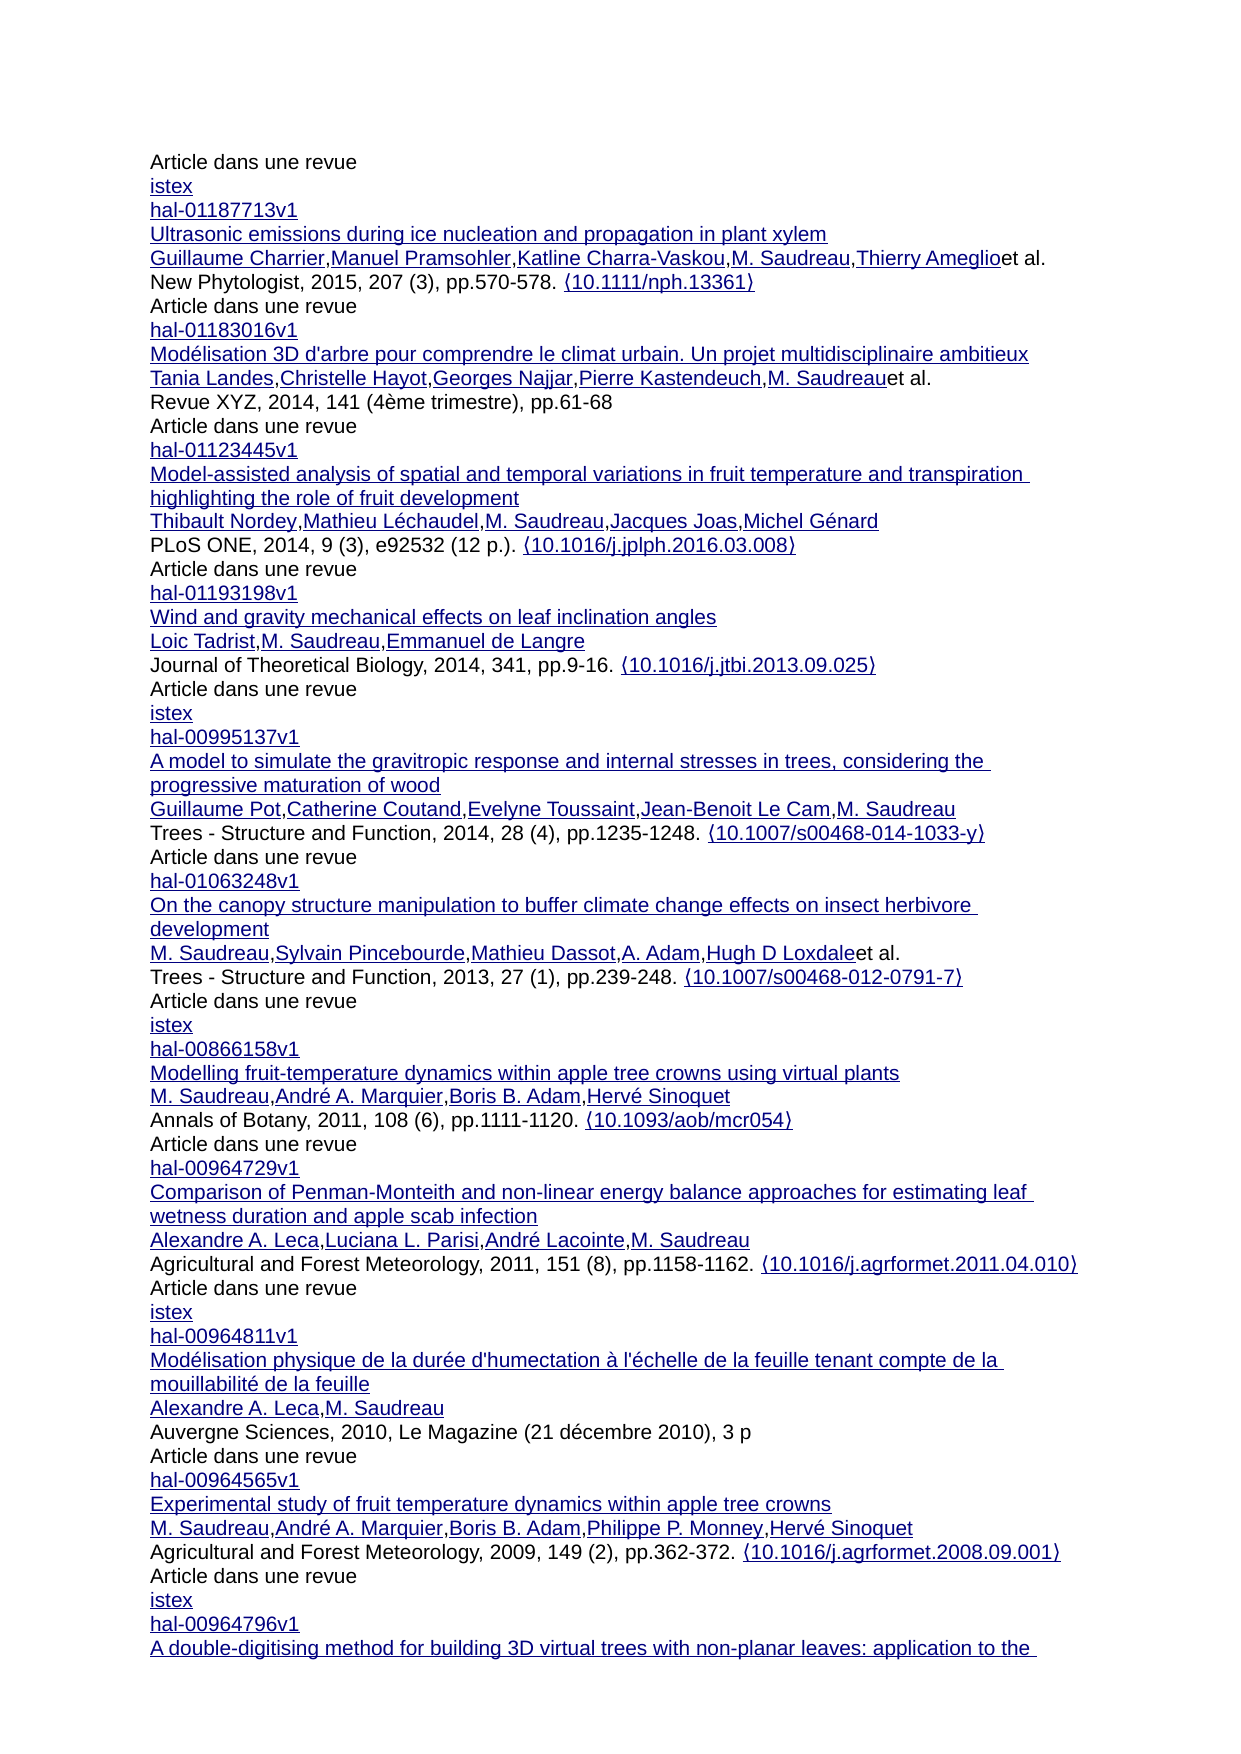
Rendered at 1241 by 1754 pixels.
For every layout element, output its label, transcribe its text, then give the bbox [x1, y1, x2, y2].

table_cell Modélisation 3D d'arbre pour comprendre le climat urbain. Un projet multidisciplinaire ambitieux Tania Landes,Christelle Hayot,Georges Najjar,Pierre Kastendeuch,M. Saudreauet al. Revue XYZ, 2014, 141 (4ème trimestre), pp.61-68 Article dans une revue hal-01123445v1 [150, 342, 1090, 461]
table_cell Modelling fruit-temperature dynamics within apple tree crowns using virtual plants M. Saudreau,André A. Marquier,Boris B. Adam,Hervé Sinoquet Annals of Botany, 2011, 108 (6), pp.1111-1120. ⟨10.1093/aob/mcr054⟩ Article dans une revue hal-00964729v1 [150, 1060, 1090, 1180]
table_cell Modélisation physique de la durée d'humectation à l'échelle de la feuille tenant compte de la mouillabilité de la feuille Alexandre A. Leca,M. Saudreau Auvergne Sciences, 2010, Le Magazine (21 décembre 2010), 3 p Article dans une revue hal-00964565v1 [150, 1348, 1090, 1492]
table_cell Comparison of Penman-Monteith and non-linear energy balance approaches for estimating leaf wetness duration and apple scab infection Alexandre A. Leca,Luciana L. Parisi,André Lacointe,M. Saudreau Agricultural and Forest Meteorology, 2011, 151 (8), pp.1158-1162. ⟨10.1016/j.agrformet.2011.04.010⟩ Article dans une revue istex hal-00964811v1 [150, 1180, 1090, 1348]
table_cell Experimental study of fruit temperature dynamics within apple tree crowns M. Saudreau,André A. Marquier,Boris B. Adam,Philippe P. Monney,Hervé Sinoquet Agricultural and Forest Meteorology, 2009, 149 (2), pp.362-372. ⟨10.1016/j.agrformet.2008.09.001⟩ Article dans une revue istex hal-00964796v1 [150, 1492, 1090, 1635]
table_cell A double-digitising method for building 3D virtual trees with non-planar leaves: application to the [150, 1635, 1090, 1659]
table_cell Ultrasonic emissions during ice nucleation and propagation in plant xylem Guillaume Charrier,Manuel Pramsohler,Katline Charra-Vaskou,M. Saudreau,Thierry Ameglioet al. New Phytologist, 2015, 207 (3), pp.570-578. ⟨10.1111/nph.13361⟩ Article dans une revue hal-01183016v1 [150, 222, 1090, 342]
table_cell A model to simulate the gravitropic response and internal stresses in trees, considering the progressive maturation of wood Guillaume Pot,Catherine Coutand,Evelyne Toussaint,Jean-Benoit Le Cam,M. Saudreau Trees - Structure and Function, 2014, 28 (4), pp.1235-1248. ⟨10.1007/s00468-014-1033-y⟩ Article dans une revue hal-01063248v1 [150, 749, 1090, 893]
table_cell Article dans une revue istex hal-01187713v1 [150, 150, 1090, 222]
table_cell On the canopy structure manipulation to buffer climate change effects on insect herbivore development M. Saudreau,Sylvain Pincebourde,Mathieu Dassot,A. Adam,Hugh D Loxdaleet al. Trees - Structure and Function, 2013, 27 (1), pp.239-248. ⟨10.1007/s00468-012-0791-7⟩ Article dans une revue istex hal-00866158v1 [150, 893, 1090, 1060]
table_cell Wind and gravity mechanical effects on leaf inclination angles Loic Tadrist,M. Saudreau,Emmanuel de Langre Journal of Theoretical Biology, 2014, 341, pp.9-16. ⟨10.1016/j.jtbi.2013.09.025⟩ Article dans une revue istex hal-00995137v1 [150, 605, 1090, 749]
table_cell Model-assisted analysis of spatial and temporal variations in fruit temperature and transpiration highlighting the role of fruit development Thibault Nordey,Mathieu Léchaudel,M. Saudreau,Jacques Joas,Michel Génard PLoS ONE, 2014, 9 (3), e92532 (12 p.). ⟨10.1016/j.jplph.2016.03.008⟩ Article dans une revue hal-01193198v1 [150, 461, 1090, 605]
